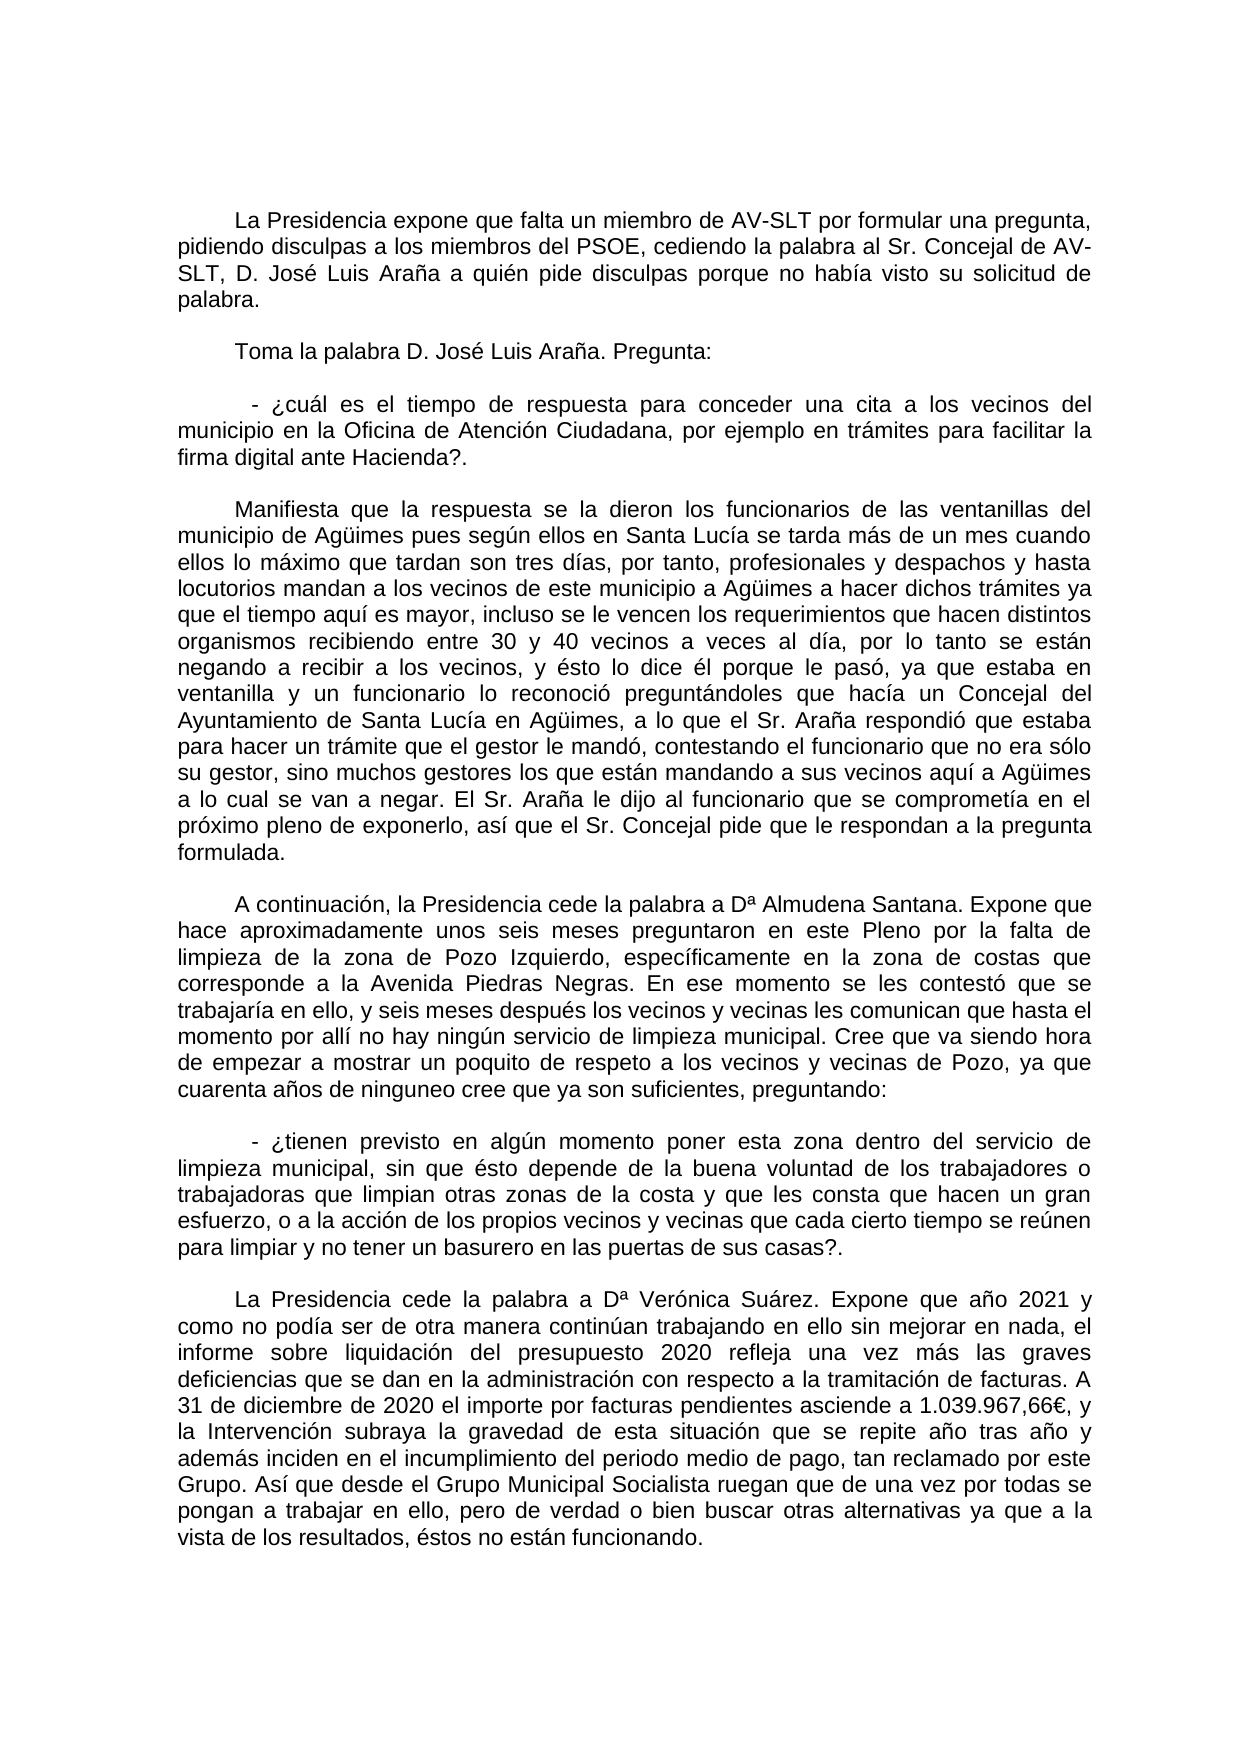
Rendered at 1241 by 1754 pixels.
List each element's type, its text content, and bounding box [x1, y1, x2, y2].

text La Presidencia expone que falta un miembro de AV-SLT por formular una pregunta, pidiendo disculpas a los miembros del PSOE, cediendo la palabra al Sr. Concejal de AV-SLT, D. José Luis Araña a quién pide disculpas porque no había visto su solicitud de palabra. [177, 207, 1092, 312]
text Manifiesta que la respuesta se la dieron los funcionarios de las ventanillas del municipio de Agüimes pues según ellos en Santa Lucía se tarda más de un mes cuando ellos lo máximo que tardan son tres días, por tanto, profesionales y despachos y hasta locutorios mandan a los vecinos de este municipio a Agüimes a hacer dichos trámites ya que el tiempo aquí es mayor, incluso se le vencen los requerimientos que hacen distintos organismos recibiendo entre 30 y 40 vecinos a veces al día, por lo tanto se están negando a recibir a los vecinos, y ésto lo dice él porque le pasó, ya que estaba en ventanilla y un funcionario lo reconoció preguntándoles que hacía un Concejal del Ayuntamiento de Santa Lucía en Agüimes, a lo que el Sr. Araña respondió que estaba para hacer un trámite que el gestor le mandó, contestando el funcionario que no era sólo su gestor, sino muchos gestores los que están mandando a sus vecinos aquí a Agüimes a lo cual se van a negar. El Sr. Araña le dijo al funcionario que se comprometía en el próximo pleno de exponerlo, así que el Sr. Concejal pide que le respondan a la pregunta formulada. [177, 496, 1092, 865]
text - ¿cuál es el tiempo de respuesta para conceder una cita a los vecinos del municipio en la Oficina de Atención Ciudadana, por ejemplo en trámites para facilitar la firma digital ante Hacienda?. [177, 391, 1092, 470]
text Toma la palabra D. José Luis Araña. Pregunta: [177, 338, 1092, 364]
text A continuación, la Presidencia cede la palabra a Dª Almudena Santana. Expone que hace aproximadamente unos seis meses preguntaron en este Pleno por la falta de limpieza de la zona de Pozo Izquierdo, específicamente en la zona de costas que corresponde a la Avenida Piedras Negras. En ese momento se les contestó que se trabajaría en ello, y seis meses después los vecinos y vecinas les comunican que hasta el momento por allí no hay ningún servicio de limpieza municipal. Cree que va siendo hora de empezar a mostrar un poquito de respeto a los vecinos y vecinas de Pozo, ya que cuarenta años de ninguneo cree que ya son suficientes, preguntando: [177, 891, 1092, 1102]
text La Presidencia cede la palabra a Dª Verónica Suárez. Expone que año 2021 y como no podía ser de otra manera continúan trabajando en ello sin mejorar en nada, el informe sobre liquidación del presupuesto 2020 refleja una vez más las graves deficiencias que se dan en la administración con respecto a la tramitación de facturas. A 31 de diciembre de 2020 el importe por facturas pendientes asciende a 1.039.967,66€, y la Intervención subraya la gravedad de esta situación que se repite año tras año y además inciden en el incumplimiento del periodo medio de pago, tan reclamado por este Grupo. Así que desde el Grupo Municipal Socialista ruegan que de una vez por todas se pongan a trabajar en ello, pero de verdad o bien buscar otras alternativas ya que a la vista de los resultados, éstos no están funcionando. [177, 1286, 1092, 1550]
text - ¿tienen previsto en algún momento poner esta zona dentro del servicio de limpieza municipal, sin que ésto depende de la buena voluntad de los trabajadores o trabajadoras que limpian otras zonas de la costa y que les consta que hacen un gran esfuerzo, o a la acción de los propios vecinos y vecinas que cada cierto tiempo se reúnen para limpiar y no tener un basurero en las puertas de sus casas?. [177, 1128, 1092, 1260]
